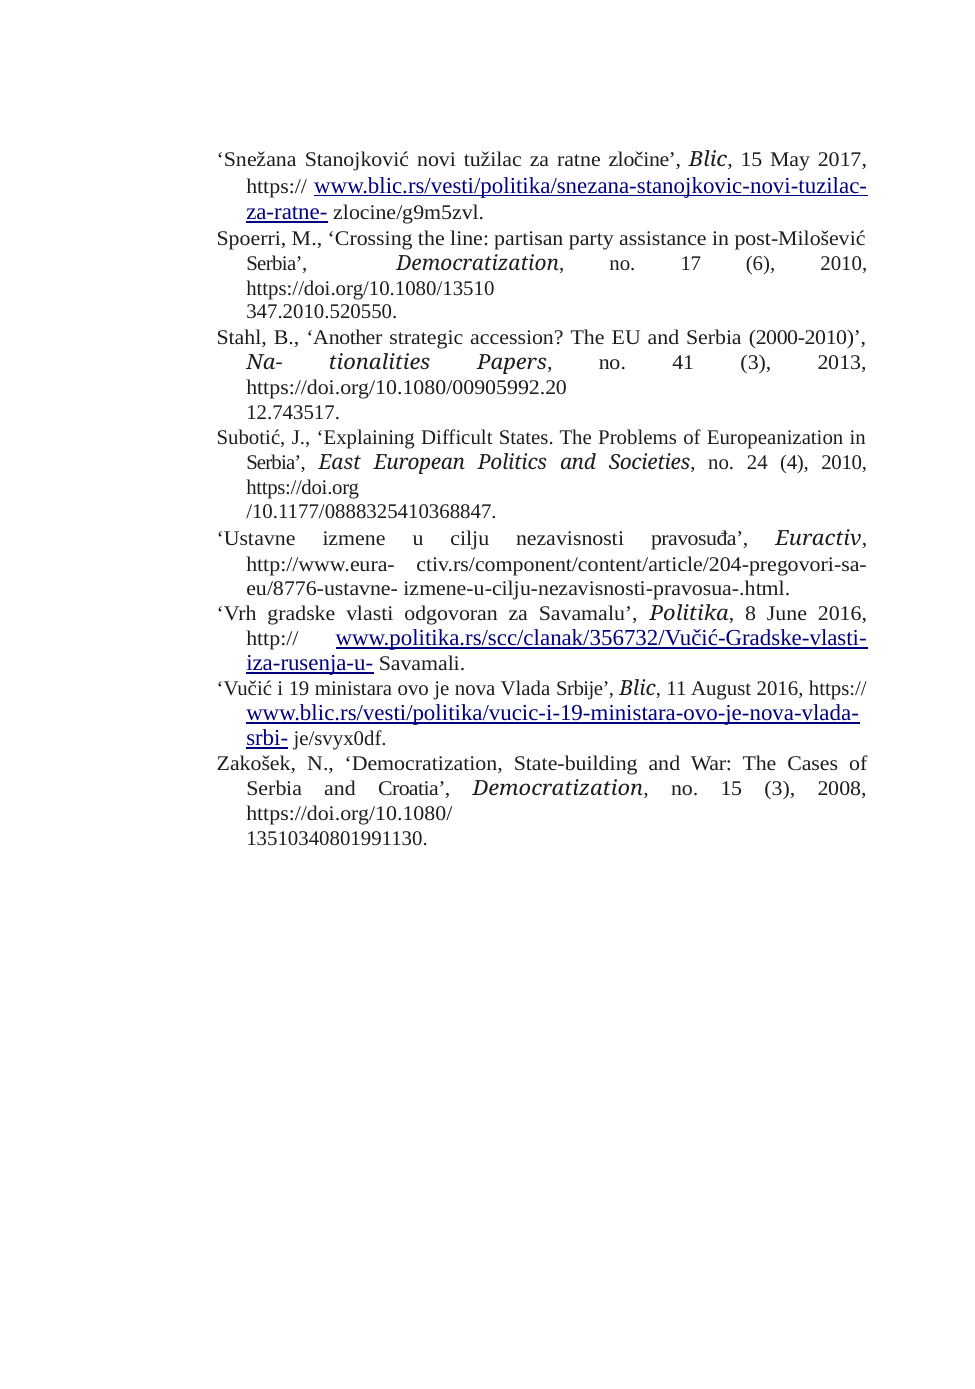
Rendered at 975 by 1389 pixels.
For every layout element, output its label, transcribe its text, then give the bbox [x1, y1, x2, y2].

text ‘Vučić i 19 ministara ovo je nova Vlada Srbije’, Blic, 11 August 2016, https:// www.blic.rs/vesti/politika/vucic-i-19-ministara-ovo-je-nova-vlada-srbi- je/svyx0df. [216, 676, 867, 751]
text /10.1177/0888325410368847. [246, 500, 879, 523]
text Stahl, B., ‘Another strategic accession? The EU and Serbia (2000-2010)’, Na- tionalities Papers, no. 41 (3), 2013, https://doi.org/10.1080/00905992.20 [216, 325, 867, 400]
text Spoerri, M., ‘Crossing the line: partisan party assistance in post-Milošević Serbia’, Democratization, no. 17 (6), 2010, https://doi.org/10.1080/13510 [216, 225, 867, 300]
text 347.2010.520550. [246, 300, 879, 324]
text 13510340801991130. [246, 826, 879, 850]
text ‘Vrh gradske vlasti odgovoran za Savamalu’, Politika, 8 June 2016, http:// www.politika.rs/scc/clanak/356732/Vučić-Gradske-vlasti-iza-rusenja-u- Savamali. [216, 601, 867, 676]
text Subotić, J., ‘Explaining Difficult States. The Problems of Europeanization in Serbia’, East European Politics and Societies, no. 24 (4), 2010, https://doi.org [216, 424, 867, 499]
text 12.743517. [246, 400, 879, 424]
text ‘Snežana Stanojković novi tužilac za ratne zločine’, Blic, 15 May 2017, https:// www.blic.rs/vesti/politika/snezana-stanojkovic-novi-tuzilac-za-ratne- zlocine/g9m5zvl. [216, 144, 867, 225]
text Zakošek, N., ‘Democratization, State-building and War: The Cases of Serbia and Croatia’, Democratization, no. 15 (3), 2008, https://doi.org/10.1080/ [216, 751, 867, 826]
text ‘Ustavne izmene u cilju nezavisnosti pravosuđa’, Euractiv, http://www.eura- ctiv.rs/component/content/article/204-pregovori-sa-eu/8776-ustavne- izmene-u-cilju-nezavisnosti-pravosua-.html. [216, 523, 867, 600]
